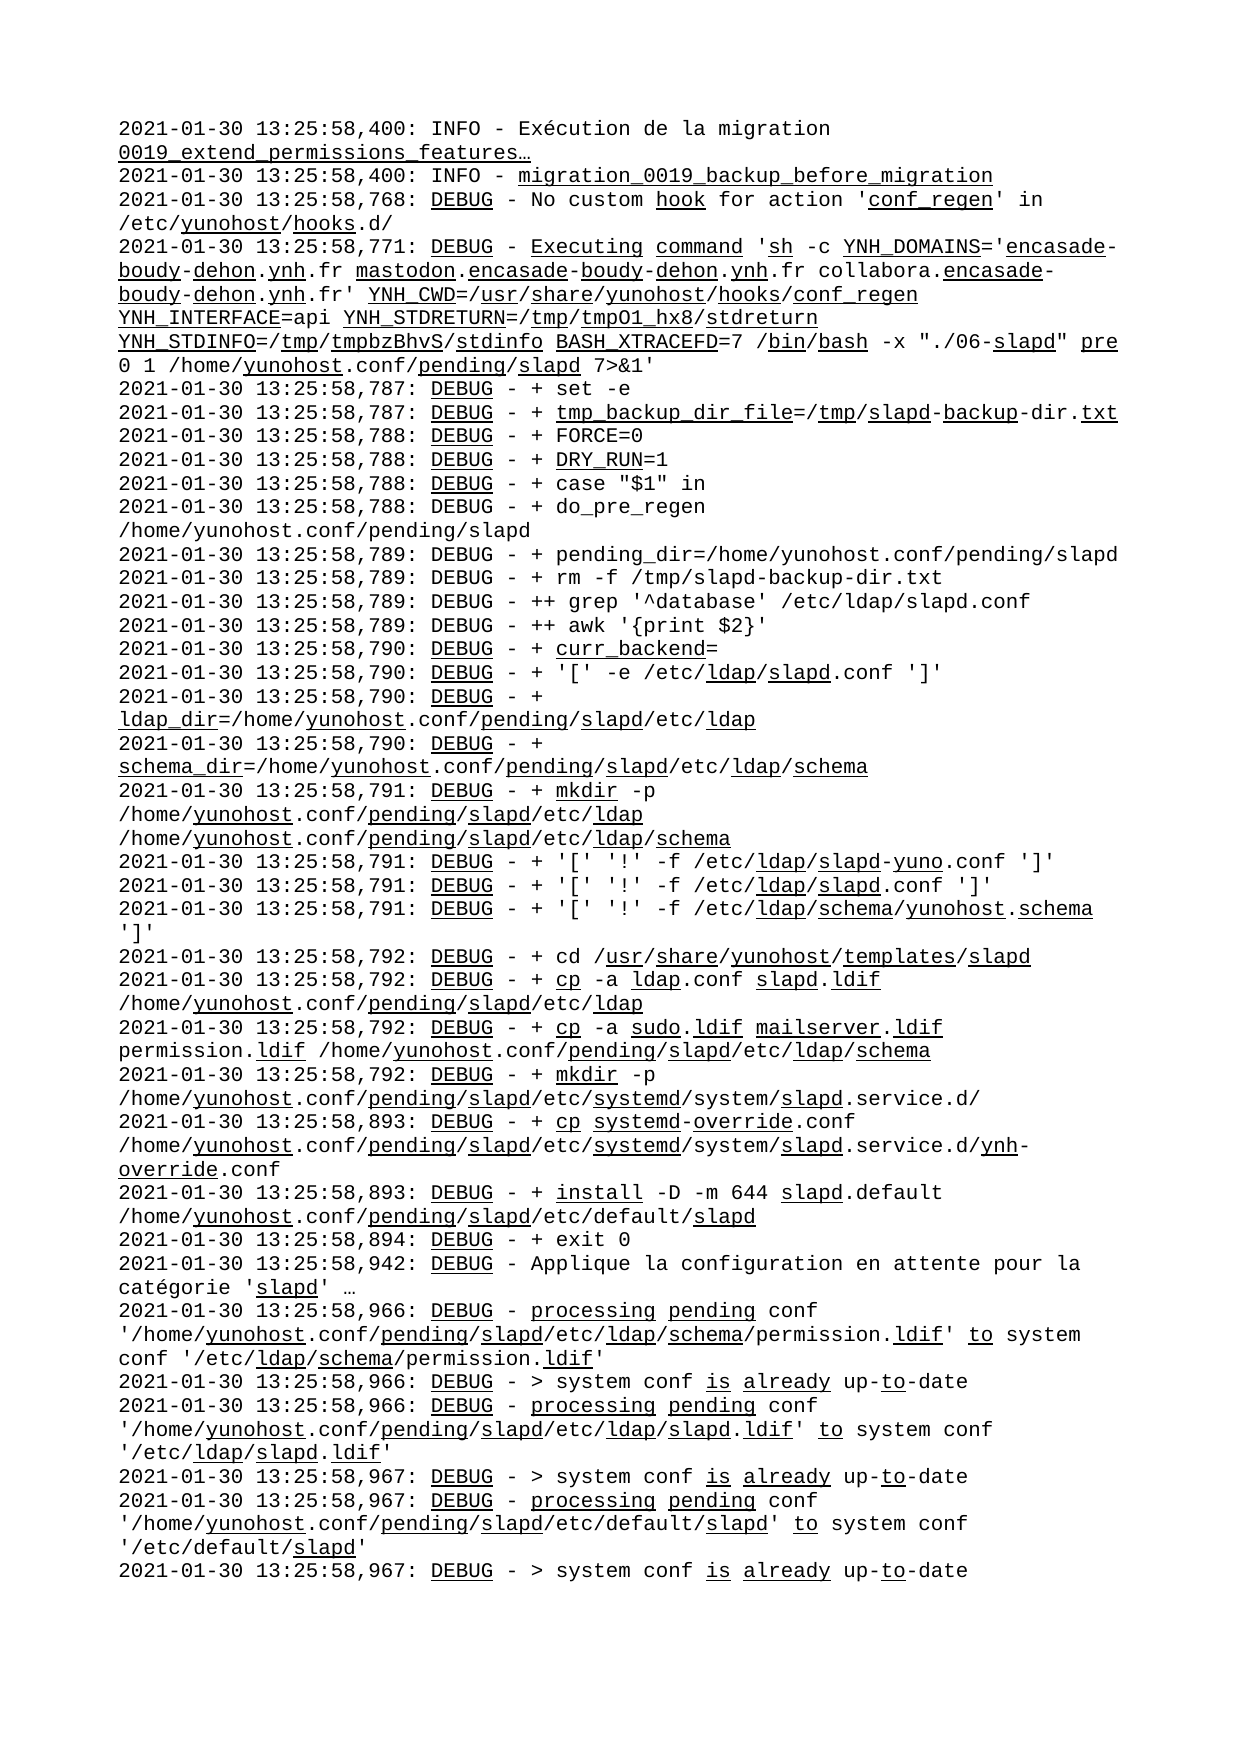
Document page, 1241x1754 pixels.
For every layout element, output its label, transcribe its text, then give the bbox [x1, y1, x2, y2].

text 2021-01-30 13:25:58,792: DEBUG - + cp -a sudo.ldif mailserver.ldif permission.ldif /home/yunohost.conf/pending/slapd/etc/ldap/schema [118, 1017, 1122, 1064]
text 2021-01-30 13:25:58,787: DEBUG - + tmp_backup_dir_file=/tmp/slapd-backup-dir.txt [118, 402, 1122, 426]
text 2021-01-30 13:25:58,792: DEBUG - + mkdir -p /home/yunohost.conf/pending/slapd/etc/systemd/system/slapd.service.d/ [118, 1064, 1122, 1111]
text 2021-01-30 13:25:58,966: DEBUG - > system conf is already up-to-date [118, 1371, 1122, 1395]
text 2021-01-30 13:25:58,791: DEBUG - + mkdir -p /home/yunohost.conf/pending/slapd/etc/ldap /home/yunohost.conf/pending/slapd/etc/ldap/schema [118, 780, 1122, 851]
text 2021-01-30 13:25:58,787: DEBUG - + set -e [118, 378, 1122, 402]
text 2021-01-30 13:25:58,942: DEBUG - Applique la configuration en attente pour la catégorie 'slapd' … [118, 1253, 1122, 1300]
text 2021-01-30 13:25:58,768: DEBUG - No custom hook for action 'conf_regen' in /etc/yunohost/hooks.d/ [118, 189, 1122, 236]
text 2021-01-30 13:25:58,789: DEBUG - + rm -f /tmp/slapd-backup-dir.txt [118, 567, 1122, 591]
text 2021-01-30 13:25:58,789: DEBUG - ++ grep '^database' /etc/ldap/slapd.conf [118, 591, 1122, 615]
text 2021-01-30 13:25:58,788: DEBUG - + case "$1" in [118, 473, 1122, 496]
text 2021-01-30 13:25:58,788: DEBUG - + FORCE=0 [118, 426, 1122, 449]
text 2021-01-30 13:25:58,791: DEBUG - + '[' '!' -f /etc/ldap/slapd-yuno.conf ']' [118, 851, 1122, 875]
text 2021-01-30 13:25:58,967: DEBUG - > system conf is already up-to-date [118, 1561, 1122, 1584]
text 2021-01-30 13:25:58,790: DEBUG - + schema_dir=/home/yunohost.conf/pending/slapd/etc/ldap/schema [118, 733, 1122, 780]
text 2021-01-30 13:25:58,789: DEBUG - + pending_dir=/home/yunohost.conf/pending/slapd [118, 544, 1122, 567]
text 2021-01-30 13:25:58,788: DEBUG - + do_pre_regen /home/yunohost.conf/pending/slapd [118, 496, 1122, 544]
text 2021-01-30 13:25:58,893: DEBUG - + install -D -m 644 slapd.default /home/yunohost.conf/pending/slapd/etc/default/slapd [118, 1182, 1122, 1229]
text 2021-01-30 13:25:58,966: DEBUG - processing pending conf '/home/yunohost.conf/pending/slapd/etc/ldap/slapd.ldif' to system conf '/etc/ldap/slapd.ldif' [118, 1395, 1122, 1466]
text 2021-01-30 13:25:58,792: DEBUG - + cd /usr/share/yunohost/templates/slapd [118, 946, 1122, 969]
text 2021-01-30 13:25:58,790: DEBUG - + '[' -e /etc/ldap/slapd.conf ']' [118, 662, 1122, 686]
text 2021-01-30 13:25:58,967: DEBUG - > system conf is already up-to-date [118, 1466, 1122, 1489]
text 2021-01-30 13:25:58,792: DEBUG - + cp -a ldap.conf slapd.ldif /home/yunohost.conf/pending/slapd/etc/ldap [118, 969, 1122, 1017]
text 2021-01-30 13:25:58,400: INFO - migration_0019_backup_before_migration [118, 165, 1122, 189]
text 2021-01-30 13:25:58,966: DEBUG - processing pending conf '/home/yunohost.conf/pending/slapd/etc/ldap/schema/permission.ldif' to system conf '/etc/ldap/schema/permission.ldif' [118, 1300, 1122, 1371]
text 2021-01-30 13:25:58,894: DEBUG - + exit 0 [118, 1229, 1122, 1253]
text 2021-01-30 13:25:58,791: DEBUG - + '[' '!' -f /etc/ldap/slapd.conf ']' [118, 875, 1122, 898]
text 2021-01-30 13:25:58,790: DEBUG - + ldap_dir=/home/yunohost.conf/pending/slapd/etc/ldap [118, 686, 1122, 733]
text 2021-01-30 13:25:58,790: DEBUG - + curr_backend= [118, 638, 1122, 662]
text 2021-01-30 13:25:58,791: DEBUG - + '[' '!' -f /etc/ldap/schema/yunohost.schema ']' [118, 898, 1122, 946]
text 2021-01-30 13:25:58,400: INFO - Exécution de la migration 0019_extend_permissions_features… [118, 118, 1122, 165]
text 2021-01-30 13:25:58,789: DEBUG - ++ awk '{print $2}' [118, 615, 1122, 638]
text 2021-01-30 13:25:58,788: DEBUG - + DRY_RUN=1 [118, 449, 1122, 473]
text 2021-01-30 13:25:58,967: DEBUG - processing pending conf '/home/yunohost.conf/pending/slapd/etc/default/slapd' to system conf '/etc/default/slapd' [118, 1489, 1122, 1561]
text 2021-01-30 13:25:58,771: DEBUG - Executing command 'sh -c YNH_DOMAINS='encasade-boudy-dehon.ynh.fr mastodon.encasade-boudy-dehon.ynh.fr collabora.encasade-boudy-dehon.ynh.fr' YNH_CWD=/usr/share/yunohost/hooks/conf_regen YNH_INTERFACE=api YNH_STDRETURN=/tmp/tmpO1_hx8/stdreturn YNH_STDINFO=/tmp/tmpbzBhvS/stdinfo BASH_XTRACEFD=7 /bin/bash -x "./06-slapd" pre 0 1 /home/yunohost.conf/pending/slapd 7>&1' [118, 236, 1122, 378]
text 2021-01-30 13:25:58,893: DEBUG - + cp systemd-override.conf /home/yunohost.conf/pending/slapd/etc/systemd/system/slapd.service.d/ynh-override.conf [118, 1111, 1122, 1182]
